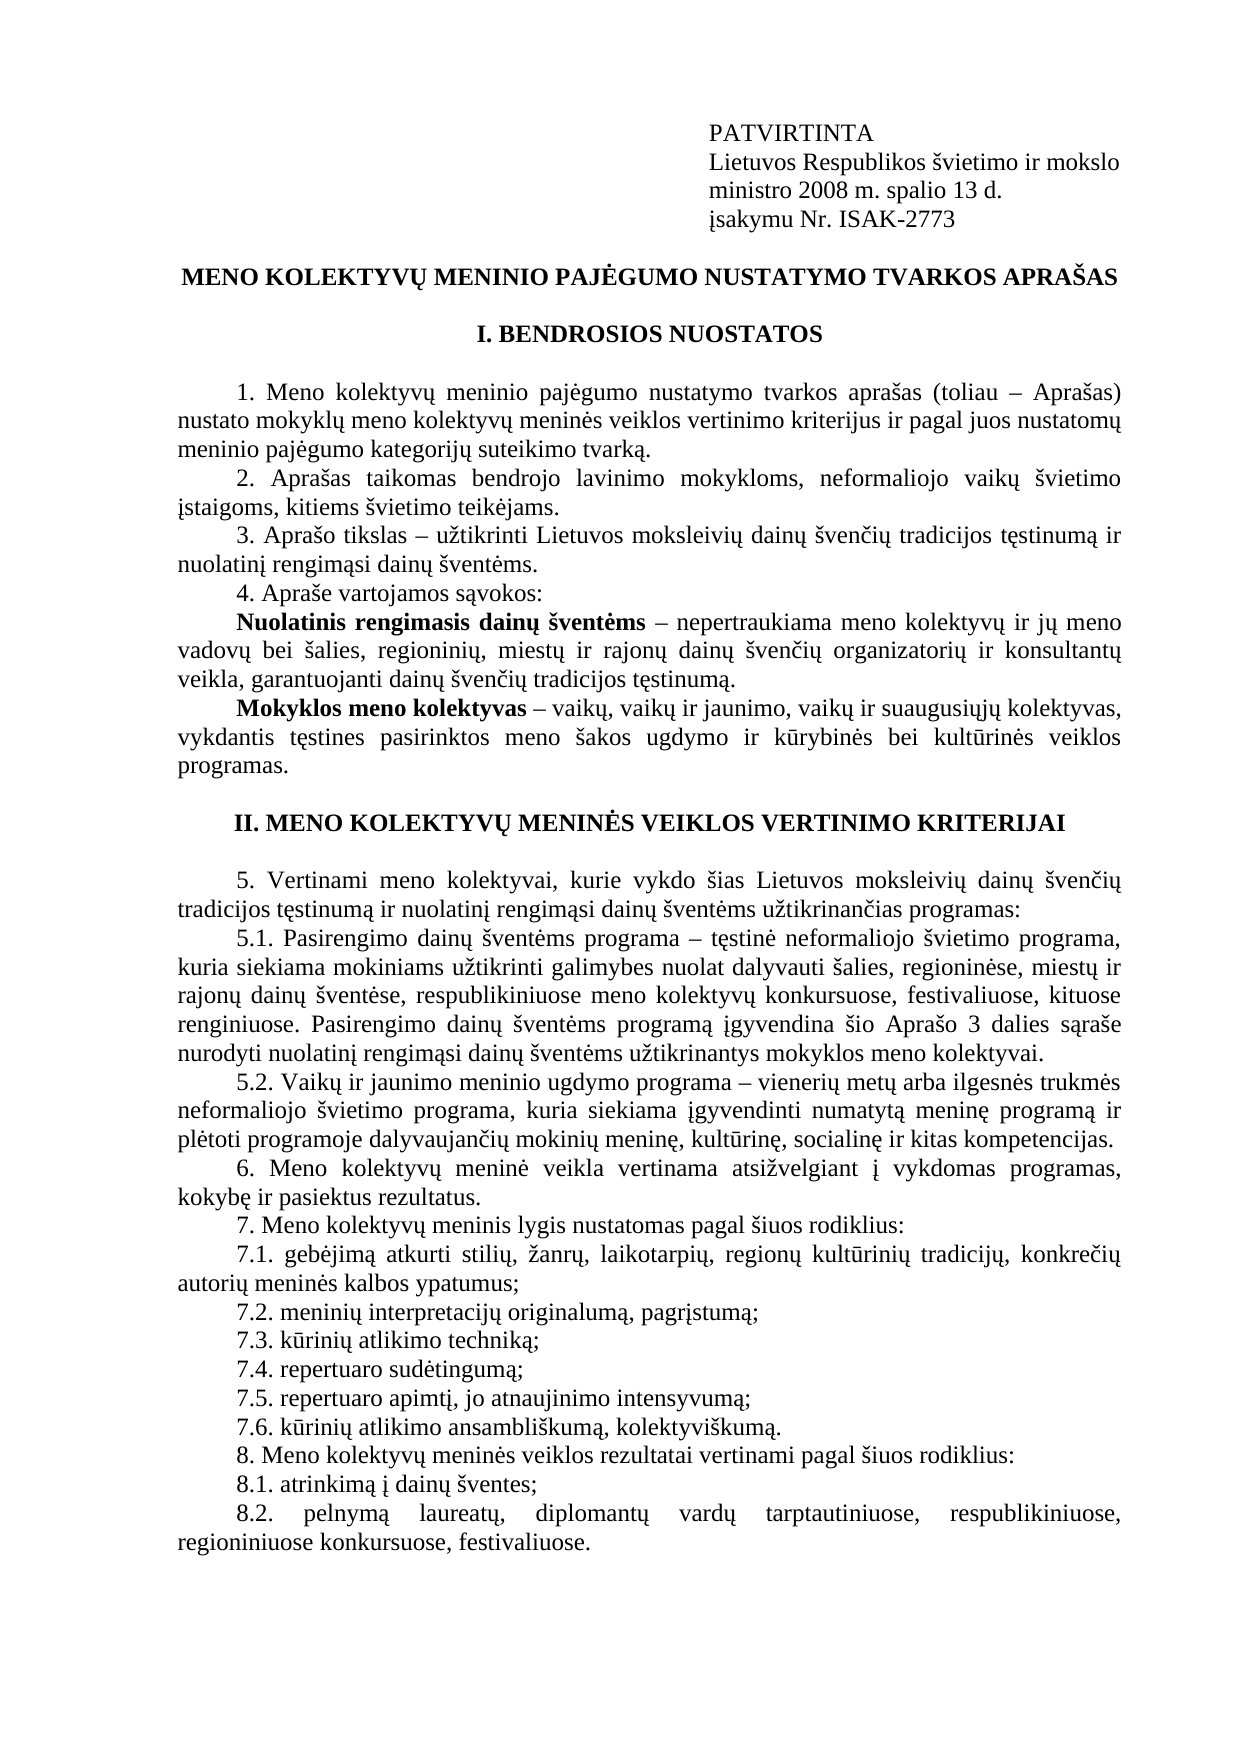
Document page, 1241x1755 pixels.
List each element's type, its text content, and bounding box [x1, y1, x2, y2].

text Mokyklos meno kolektyvas – vaikų, vaikų ir jaunimo, vaikų ir suaugusiųjų kolektyvas, vykdantis tęstines pasirinktos meno šakos ugdymo ir kūrybinės bei kultūrinės veiklos programas. [177, 693, 1122, 779]
text PATVIRTINTA [177, 118, 1122, 147]
text 7.3. kūrinių atlikimo techniką; [177, 1326, 1122, 1354]
text 4. Apraše vartojamos sąvokos: [177, 578, 1122, 607]
text MENO KOLEKTYVŲ MENINIO PAJĖGUMO NUSTATYMO TVARKOS APRAŠAS [177, 262, 1122, 291]
text 5.1. Pasirengimo dainų šventėms programa – tęstinė neformaliojo švietimo programa, kuria siekiama mokiniams užtikrinti galimybes nuolat dalyvauti šalies, regioninėse, miestų ir rajonų dainų šventėse, respublikiniuose meno kolektyvų konkursuose, festivaliuose, kituose renginiuose. Pasirengimo dainų šventėms programą įgyvendina šio Aprašo 3 dalies sąraše nurodyti nuolatinį rengimąsi dainų šventėms užtikrinantys mokyklos meno kolektyvai. [177, 923, 1122, 1067]
text ministro 2008 m. spalio 13 d. [177, 176, 1122, 204]
text Lietuvos Respublikos švietimo ir mokslo [177, 147, 1122, 176]
text 7. Meno kolektyvų meninis lygis nustatomas pagal šiuos rodiklius: [177, 1211, 1122, 1239]
text 6. Meno kolektyvų meninė veikla vertinama atsižvelgiant į vykdomas programas, kokybę ir pasiektus rezultatus. [177, 1153, 1122, 1211]
text 8.1. atrinkimą į dainų šventes; [177, 1469, 1122, 1498]
text 2. Aprašas taikomas bendrojo lavinimo mokykloms, neformaliojo vaikų švietimo įstaigoms, kitiems švietimo teikėjams. [177, 463, 1122, 521]
text 7.4. repertuaro sudėtingumą; [177, 1354, 1122, 1383]
text I. BENDROSIOS NUOSTATOS [177, 319, 1122, 348]
text 3. Aprašo tikslas – užtikrinti Lietuvos moksleivių dainų švenčių tradicijos tęstinumą ir nuolatinį rengimąsi dainų šventėms. [177, 521, 1122, 578]
text įsakymu Nr. ISAK-2773 [177, 204, 1122, 233]
text 7.2. meninių interpretacijų originalumą, pagrįstumą; [177, 1297, 1122, 1326]
text 5. Vertinami meno kolektyvai, kurie vykdo šias Lietuvos moksleivių dainų švenčių tradicijos tęstinumą ir nuolatinį rengimąsi dainų šventėms užtikrinančias programas: [177, 866, 1122, 923]
text 8.2. pelnymą laureatų, diplomantų vardų tarptautiniuose, respublikiniuose, regioniniuose konkursuose, festivaliuose. [177, 1498, 1122, 1556]
text 7.1. gebėjimą atkurti stilių, žanrų, laikotarpių, regionų kultūrinių tradicijų, konkrečių autorių meninės kalbos ypatumus; [177, 1239, 1122, 1297]
text 5.2. Vaikų ir jaunimo meninio ugdymo programa – vienerių metų arba ilgesnės trukmės neformaliojo švietimo programa, kuria siekiama įgyvendinti numatytą meninę programą ir plėtoti programoje dalyvaujančių mokinių meninę, kultūrinę, socialinę ir kitas kompetencijas. [177, 1067, 1122, 1153]
text Nuolatinis rengimasis dainų šventėms – nepertraukiama meno kolektyvų ir jų meno vadovų bei šalies, regioninių, miestų ir rajonų dainų švenčių organizatorių ir konsultantų veikla, garantuojanti dainų švenčių tradicijos tęstinumą. [177, 607, 1122, 693]
text 1. Meno kolektyvų meninio pajėgumo nustatymo tvarkos aprašas (toliau – Aprašas) nustato mokyklų meno kolektyvų meninės veiklos vertinimo kriterijus ir pagal juos nustatomų meninio pajėgumo kategorijų suteikimo tvarką. [177, 377, 1122, 463]
text 8. Meno kolektyvų meninės veiklos rezultatai vertinami pagal šiuos rodiklius: [177, 1441, 1122, 1469]
text II. MENO KOLEKTYVŲ MENINĖS VEIKLOS VERTINIMO KRITERIJAI [177, 808, 1122, 837]
text 7.6. kūrinių atlikimo ansambliškumą, kolektyviškumą. [177, 1412, 1122, 1441]
text 7.5. repertuaro apimtį, jo atnaujinimo intensyvumą; [177, 1383, 1122, 1412]
